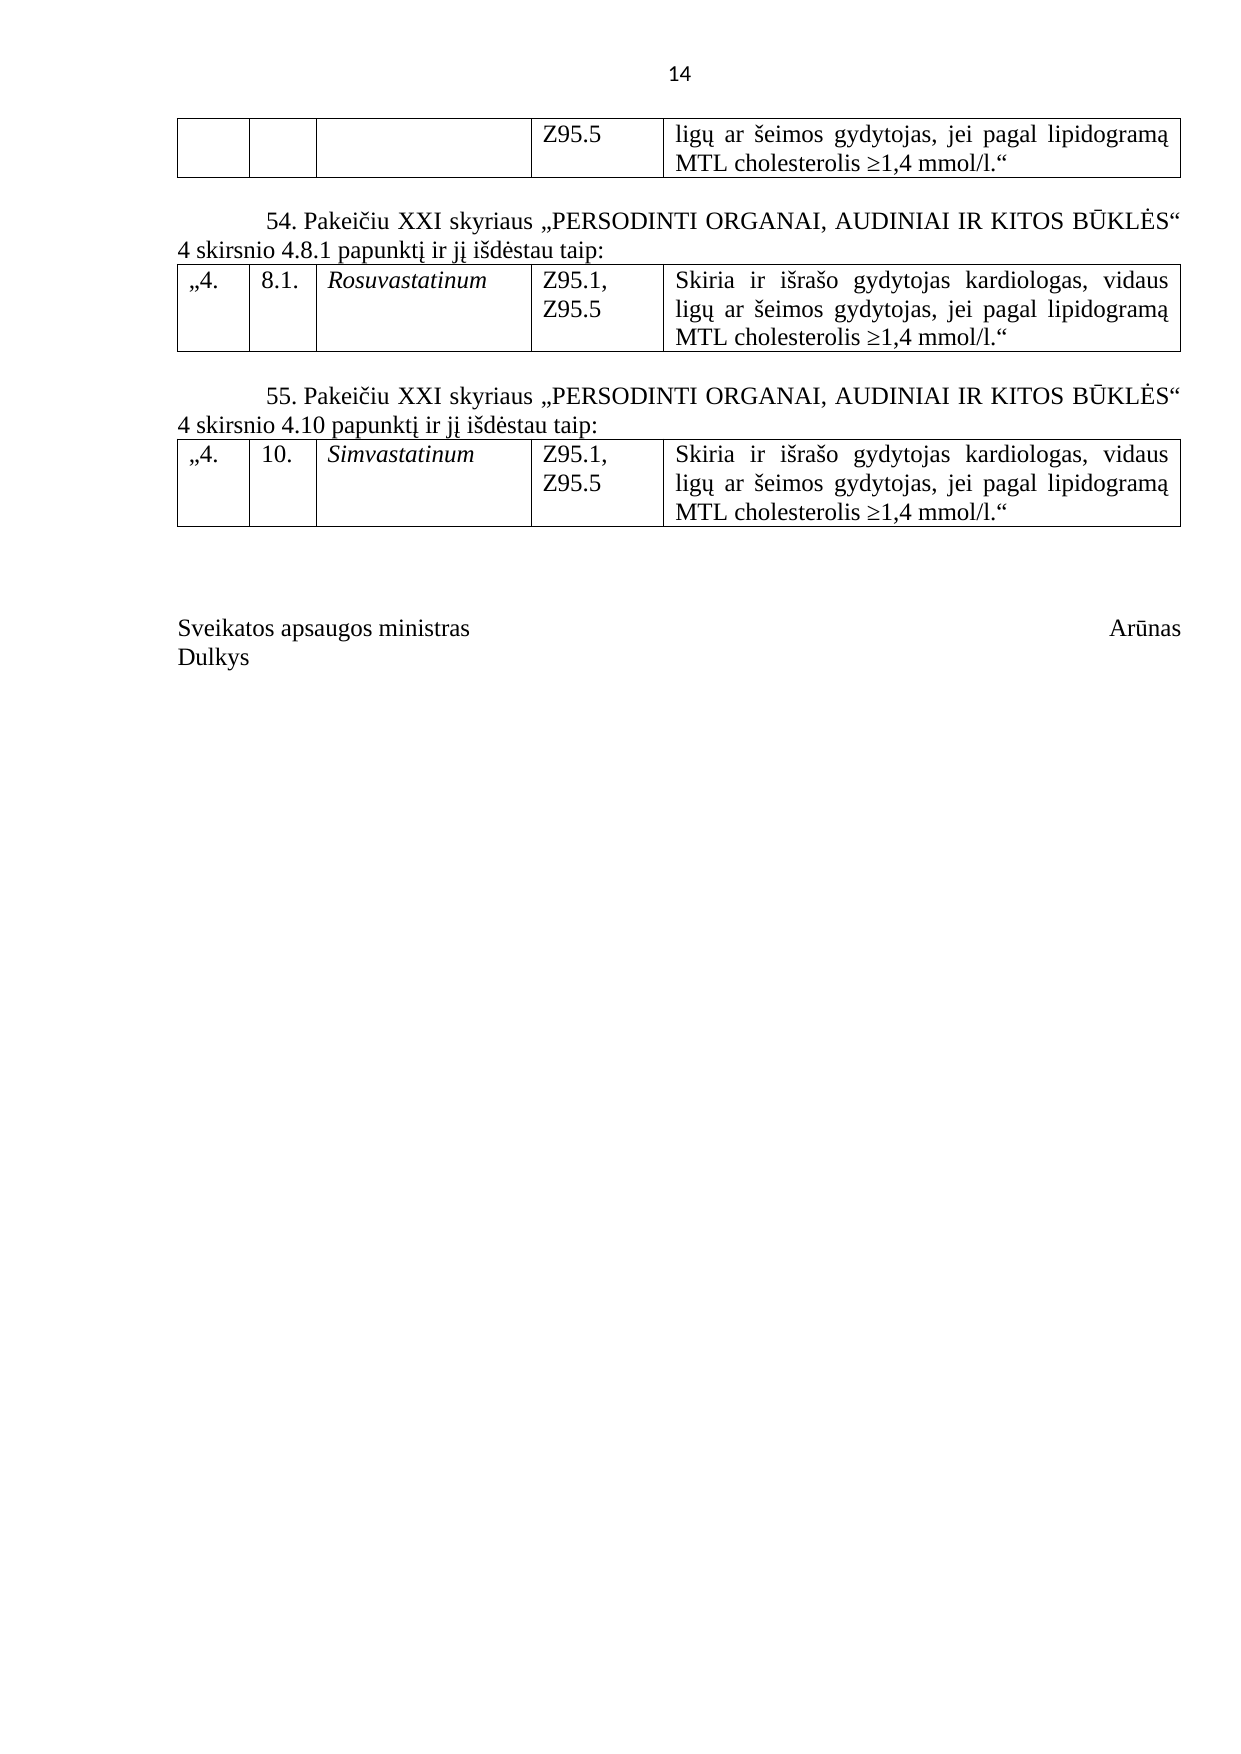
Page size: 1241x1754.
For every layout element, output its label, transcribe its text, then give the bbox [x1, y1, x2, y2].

table_header Z95.5 [532, 119, 663, 177]
table_header ligų ar šeimos gydytojas, jei pagal lipidogramą MTL cholesterolis ≥1,4 mmol/l.“ [664, 119, 1180, 177]
table_header Rosuvastatinum [317, 265, 531, 351]
text Sveikatos apsaugos ministras Arūnas Dulkys [177, 613, 1181, 671]
text 55. Pakeičiu XXI skyriaus „PERSODINTI ORGANAI, AUDINIAI IR KITOS BŪKLĖS“ 4 skirsnio 4.10 papunktį ir jį išdėstau taip: [177, 381, 1181, 438]
table_header Z95.1, Z95.5 [532, 440, 663, 526]
table_header 8.1. [250, 265, 316, 351]
text 54. Pakeičiu XXI skyriaus „PERSODINTI ORGANAI, AUDINIAI IR KITOS BŪKLĖS“ 4 skirsnio 4.8.1 papunktį ir jį išdėstau taip: [177, 206, 1181, 264]
table_header „4. [178, 440, 249, 526]
table_header [317, 119, 531, 177]
table_header [250, 119, 316, 177]
table_header „4. [178, 265, 249, 351]
table_header [178, 119, 249, 177]
table_header 10. [250, 440, 316, 526]
table_header Skiria ir išrašo gydytojas kardiologas, vidaus ligų ar šeimos gydytojas, jei pagal lipidogramą MTL cholesterolis ≥1,4 mmol/l.“ [664, 265, 1180, 351]
table_header Skiria ir išrašo gydytojas kardiologas, vidaus ligų ar šeimos gydytojas, jei pagal lipidogramą MTL cholesterolis ≥1,4 mmol/l.“ [664, 440, 1180, 526]
table_header Z95.1, Z95.5 [532, 265, 663, 351]
table_header Simvastatinum [317, 440, 531, 526]
